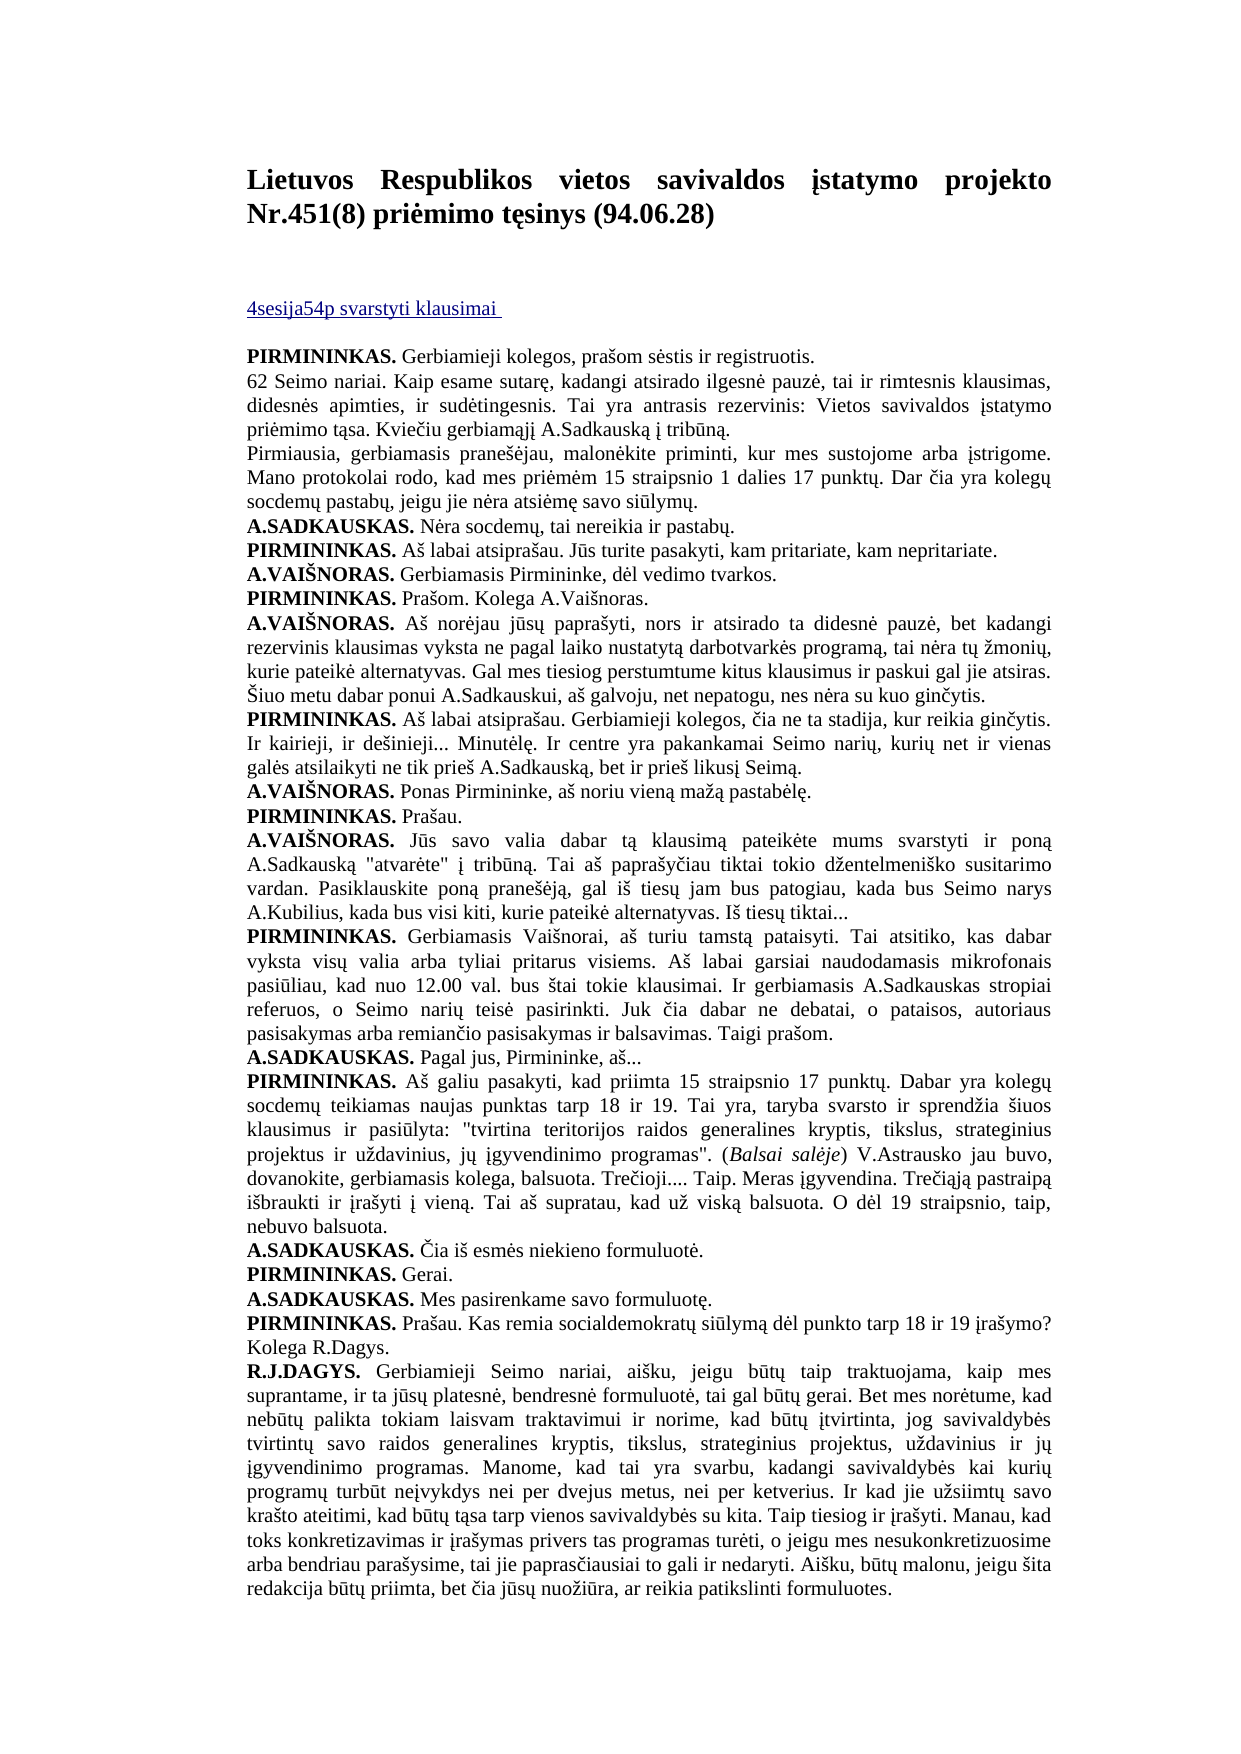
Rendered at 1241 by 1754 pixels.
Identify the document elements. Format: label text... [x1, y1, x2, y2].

text A.VAIŠNORAS. Jūs savo valia dabar tą klausimą pateikėte mums svarstyti ir poną A.Sadkauską "atvarėte" į tribūną. Tai aš paprašyčiau tiktai tokio džentelmeniško susitarimo vardan. Pasiklauskite poną pranešėją, gal iš tiesų jam bus patogiau, kada bus Seimo narys A.Kubilius, kada bus visi kiti, kurie pateikė alternatyvas. Iš tiesų tiktai... [247, 828, 1053, 924]
text PIRMININKAS. Gerbiamieji kolegos, prašom sėstis ir registruotis. [247, 344, 1053, 368]
text A.SADKAUSKAS. Mes pasirenkame savo formuluotę. [247, 1286, 1053, 1311]
text PIRMININKAS. Aš galiu pasakyti, kad priimta 15 straipsnio 17 punktų. Dabar yra kolegų socdemų teikiamas naujas punktas tarp 18 ir 19. Tai yra, taryba svarsto ir sprendžia šiuos klausimus ir pasiūlyta: "tvirtina teritorijos raidos generalines kryptis, tikslus, strateginius projektus ir uždavinius, jų įgyvendinimo programas". (Balsai salėje) V.Astrausko jau buvo, dovanokite, gerbiamasis kolega, balsuota. Trečioji.... Taip. Meras įgyvendina. Trečiąją pastraipą išbraukti ir įrašyti į vieną. Tai aš supratau, kad už viską balsuota. O dėl 19 straipsnio, taip, nebuvo balsuota. [247, 1069, 1053, 1238]
text R.J.DAGYS. Gerbiamieji Seimo nariai, aišku, jeigu būtų taip traktuojama, kaip mes suprantame, ir ta jūsų platesnė, bendresnė formuluotė, tai gal būtų gerai. Bet mes norėtume, kad nebūtų palikta tokiam laisvam traktavimui ir norime, kad būtų įtvirtinta, jog savivaldybės tvirtintų savo raidos generalines kryptis, tikslus, strateginius projektus, uždavinius ir jų įgyvendinimo programas. Manome, kad tai yra svarbu, kadangi savivaldybės kai kurių programų turbūt neįvykdys nei per dvejus metus, nei per ketverius. Ir kad jie užsiimtų savo krašto ateitimi, kad būtų tąsa tarp vienos savivaldybės su kita. Taip tiesiog ir įrašyti. Manau, kad toks konkretizavimas ir įrašymas privers tas programas turėti, o jeigu mes nesukonkretizuosime arba bendriau parašysime, tai jie paprasčiausiai to gali ir nedaryti. Aišku, būtų malonu, jeigu šita redakcija būtų priimta, bet čia jūsų nuožiūra, ar reikia patikslinti formuluotes. [247, 1359, 1053, 1600]
text A.VAIŠNORAS. Gerbiamasis Pirmininke, dėl vedimo tvarkos. [247, 562, 1053, 586]
text A.SADKAUSKAS. Čia iš esmės niekieno formuluotė. [247, 1238, 1053, 1262]
text PIRMININKAS. Prašau. [247, 804, 1053, 828]
text A.SADKAUSKAS. Nėra socdemų, tai nereikia ir pastabų. [247, 513, 1053, 538]
text A.SADKAUSKAS. Pagal jus, Pirmininke, aš... [247, 1045, 1053, 1069]
text PIRMININKAS. Prašom. Kolega A.Vaišnoras. [247, 586, 1053, 610]
text 62 Seimo nariai. Kaip esame sutarę, kadangi atsirado ilgesnė pauzė, tai ir rimtesnis klausimas, didesnės apimties, ir sudėtingesnis. Tai yra antrasis rezervinis: Vietos savivaldos įstatymo priėmimo tąsa. Kviečiu gerbiamąjį A.Sadkauską į tribūną. [247, 369, 1053, 441]
text A.VAIŠNORAS. Aš norėjau jūsų paprašyti, nors ir atsirado ta didesnė pauzė, bet kadangi rezervinis klausimas vyksta ne pagal laiko nustatytą darbotvarkės programą, tai nėra tų žmonių, kurie pateikė alternatyvas. Gal mes tiesiog perstumtume kitus klausimus ir paskui gal jie atsiras. Šiuo metu dabar ponui A.Sadkauskui, aš galvoju, net nepatogu, nes nėra su kuo ginčytis. [247, 611, 1053, 707]
text Lietuvos Respublikos vietos savivaldos įstatymo projekto Nr.451(8) priėmimo tęsinys (94.06.28) [247, 162, 1053, 229]
text PIRMININKAS. Gerbiamasis Vaišnorai, aš turiu tamstą pataisyti. Tai atsitiko, kas dabar vyksta visų valia arba tyliai pritarus visiems. Aš labai garsiai naudodamasis mikrofonais pasiūliau, kad nuo 12.00 val. bus štai tokie klausimai. Ir gerbiamasis A.Sadkauskas stropiai referuos, o Seimo narių teisė pasirinkti. Juk čia dabar ne debatai, o pataisos, autoriaus pasisakymas arba remiančio pasisakymas ir balsavimas. Taigi prašom. [247, 924, 1053, 1045]
text A.VAIŠNORAS. Ponas Pirmininke, aš noriu vieną mažą pastabėlę. [247, 779, 1053, 803]
text PIRMININKAS. Aš labai atsiprašau. Jūs turite pasakyti, kam pritariate, kam nepritariate. [247, 538, 1053, 562]
text 4sesija54p svarstyti klausimai [247, 296, 1053, 320]
text PIRMININKAS. Gerai. [247, 1262, 1053, 1286]
text PIRMININKAS. Prašau. Kas remia socialdemokratų siūlymą dėl punkto tarp 18 ir 19 įrašymo? Kolega R.Dagys. [247, 1311, 1053, 1359]
text PIRMININKAS. Aš labai atsiprašau. Gerbiamieji kolegos, čia ne ta stadija, kur reikia ginčytis. Ir kairieji, ir dešinieji... Minutėlę. Ir centre yra pakankamai Seimo narių, kurių net ir vienas galės atsilaikyti ne tik prieš A.Sadkauską, bet ir prieš likusį Seimą. [247, 707, 1053, 779]
text Pirmiausia, gerbiamasis pranešėjau, malonėkite priminti, kur mes sustojome arba įstrigome. Mano protokolai rodo, kad mes priėmėm 15 straipsnio 1 dalies 17 punktų. Dar čia yra kolegų socdemų pastabų, jeigu jie nėra atsiėmę savo siūlymų. [247, 441, 1053, 513]
